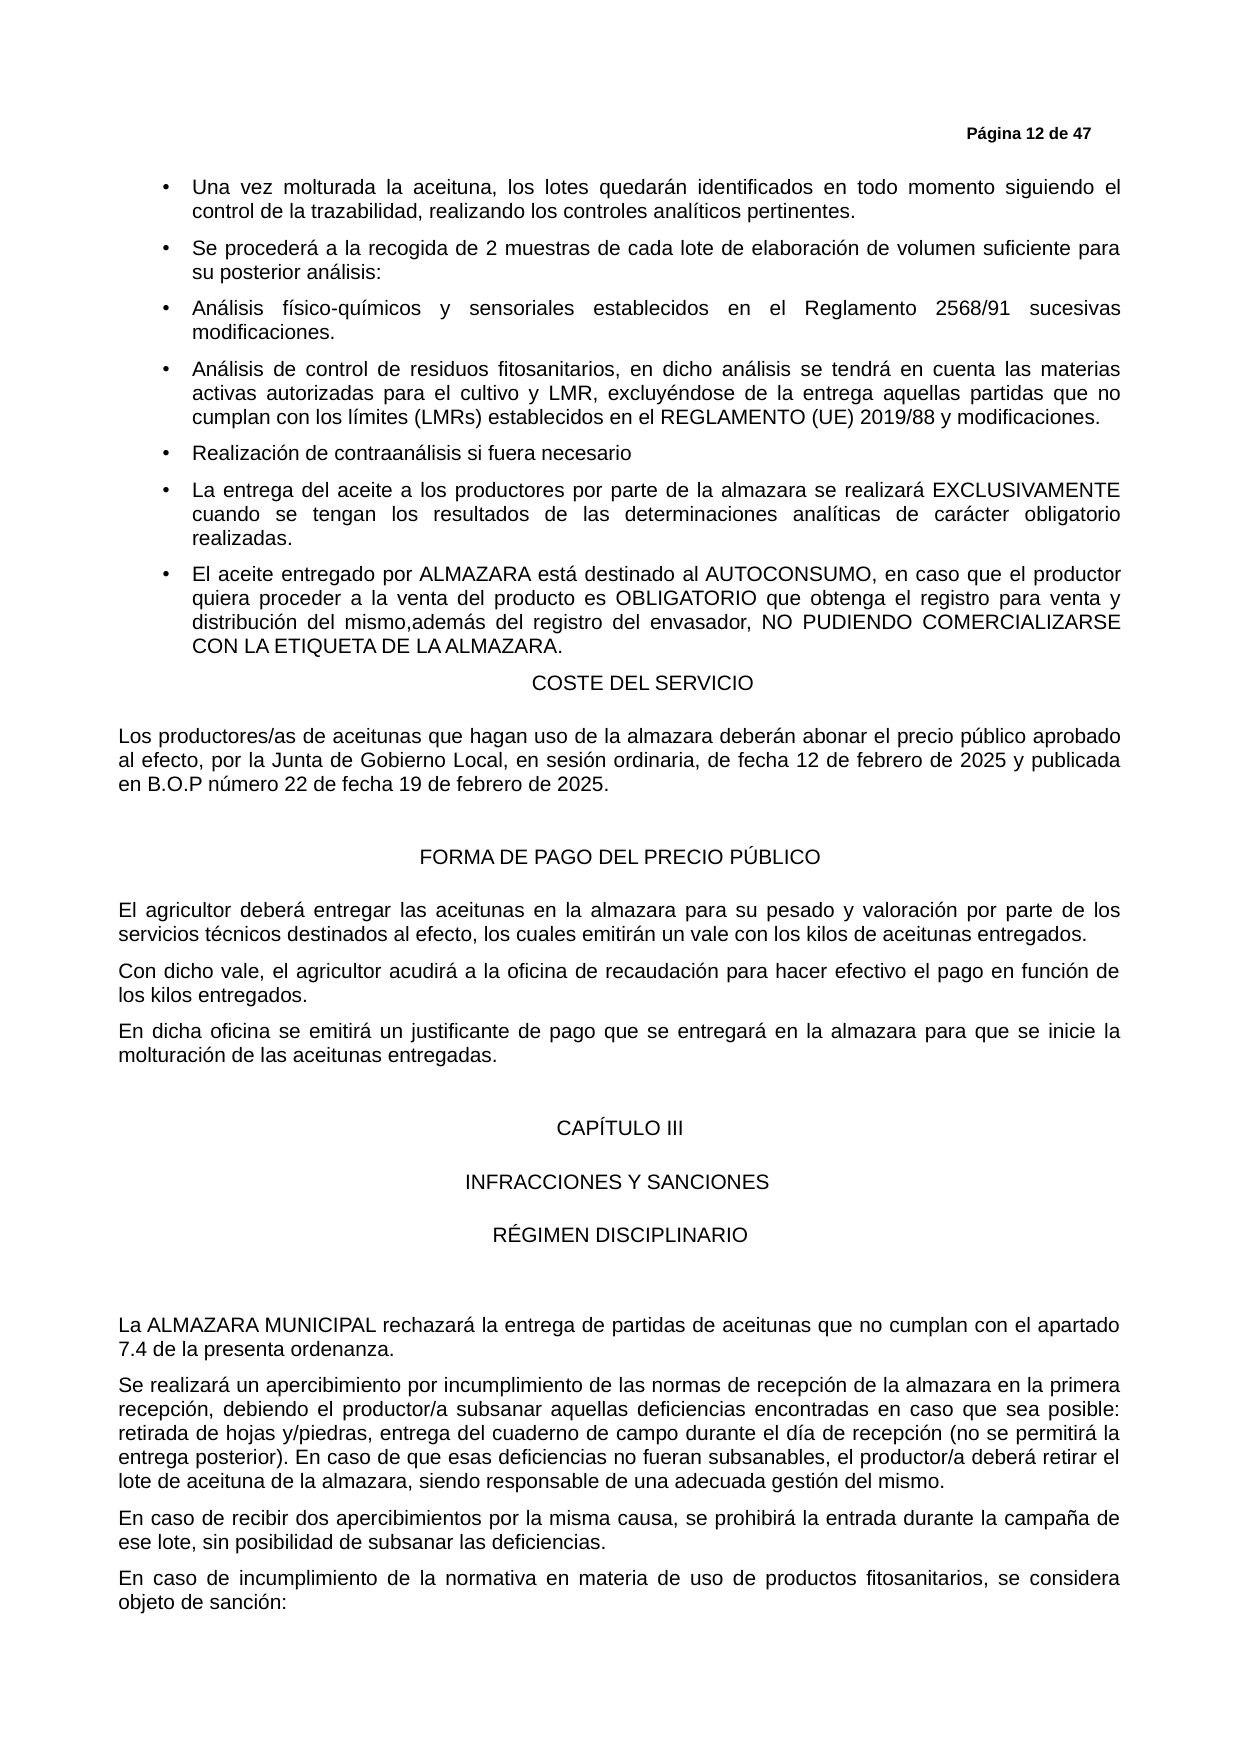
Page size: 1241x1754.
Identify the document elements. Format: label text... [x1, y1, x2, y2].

list El aceite entregado por ALMAZARA está destinado al AUTOCONSUMO, en caso que el productor quiera proceder a la venta del producto es OBLIGATORIO que obtenga el registro para venta y distribución del mismo,además del registro del envasador, NO PUDIENDO COMERCIALIZARSE CON LA ETIQUETA DE LA ALMAZARA. [162, 562, 1122, 658]
text Se realizará un apercibimiento por incumplimiento de las normas de recepción de la almazara en la primera recepción, debiendo el productor/a subsanar aquellas deficiencias encontradas en caso que sea posible: retirada de hojas y/piedras, entrega del cuaderno de campo durante el día de recepción (no se permitirá la entrega posterior). En caso de que esas deficiencias no fueran subsanables, el productor/a deberá retirar el lote de aceituna de la almazara, siendo responsable de una adecuada gestión del mismo. [118, 1373, 1122, 1493]
subtitle COSTE DEL SERVICIO [118, 671, 1122, 694]
subtitle FORMA DE PAGO DEL PRECIO PÚBLICO [118, 845, 1122, 869]
list Análisis de control de residuos fitosanitarios, en dicho análisis se tendrá en cuenta las materias activas autorizadas para el cultivo y LMR, excluyéndose de la entrega aquellas partidas que no cumplan con los límites (LMRs) establecidos en el REGLAMENTO (UE) 2019/88 y modificaciones. [162, 357, 1122, 429]
text En caso de incumplimiento de la normativa en materia de uso de productos fitosanitarios, se considera objeto de sanción: [118, 1566, 1122, 1614]
text La ALMAZARA MUNICIPAL rechazará la entrega de partidas de aceitunas que no cumplan con el apartado 7.4 de la presenta ordenanza. [118, 1313, 1122, 1361]
list Realización de contraanálisis si fuera necesario [162, 441, 1122, 465]
text Con dicho vale, el agricultor acudirá a la oficina de recaudación para hacer efectivo el pago en función de los kilos entregados. [118, 959, 1122, 1007]
list Se procederá a la recogida de 2 muestras de cada lote de elaboración de volumen suficiente para su posterior análisis: [162, 236, 1122, 284]
subtitle CAPÍTULO III [118, 1116, 1122, 1140]
subtitle INFRACCIONES Y SANCIONES [118, 1169, 1122, 1193]
text Los productores/as de aceitunas que hagan uso de la almazara deberán abonar el precio público aprobado al efecto, por la Junta de Gobierno Local, en sesión ordinaria, de fecha 12 de febrero de 2025 y publicada en B.O.P número 22 de fecha 19 de febrero de 2025. [118, 724, 1122, 796]
text En caso de recibir dos apercibimientos por la misma causa, se prohibirá la entrada durante la campaña de ese lote, sin posibilidad de subsanar las deficiencias. [118, 1506, 1122, 1553]
list Una vez molturada la aceituna, los lotes quedarán identificados en todo momento siguiendo el control de la trazabilidad, realizando los controles analíticos pertinentes. [162, 175, 1122, 223]
list La entrega del aceite a los productores por parte de la almazara se realizará EXCLUSIVAMENTE cuando se tengan los resultados de las determinaciones analíticas de carácter obligatorio realizadas. [162, 478, 1122, 550]
text En dicha oficina se emitirá un justificante de pago que se entregará en la almazara para que se inicie la molturación de las aceitunas entregadas. [118, 1019, 1122, 1067]
list Análisis físico-químicos y sensoriales establecidos en el Reglamento 2568/91 sucesivas modificaciones. [162, 296, 1122, 344]
subtitle RÉGIMEN DISCIPLINARIO [118, 1223, 1122, 1247]
text El agricultor deberá entregar las aceitunas en la almazara para su pesado y valoración por parte de los servicios técnicos destinados al efecto, los cuales emitirán un vale con los kilos de aceitunas entregados. [118, 898, 1122, 946]
